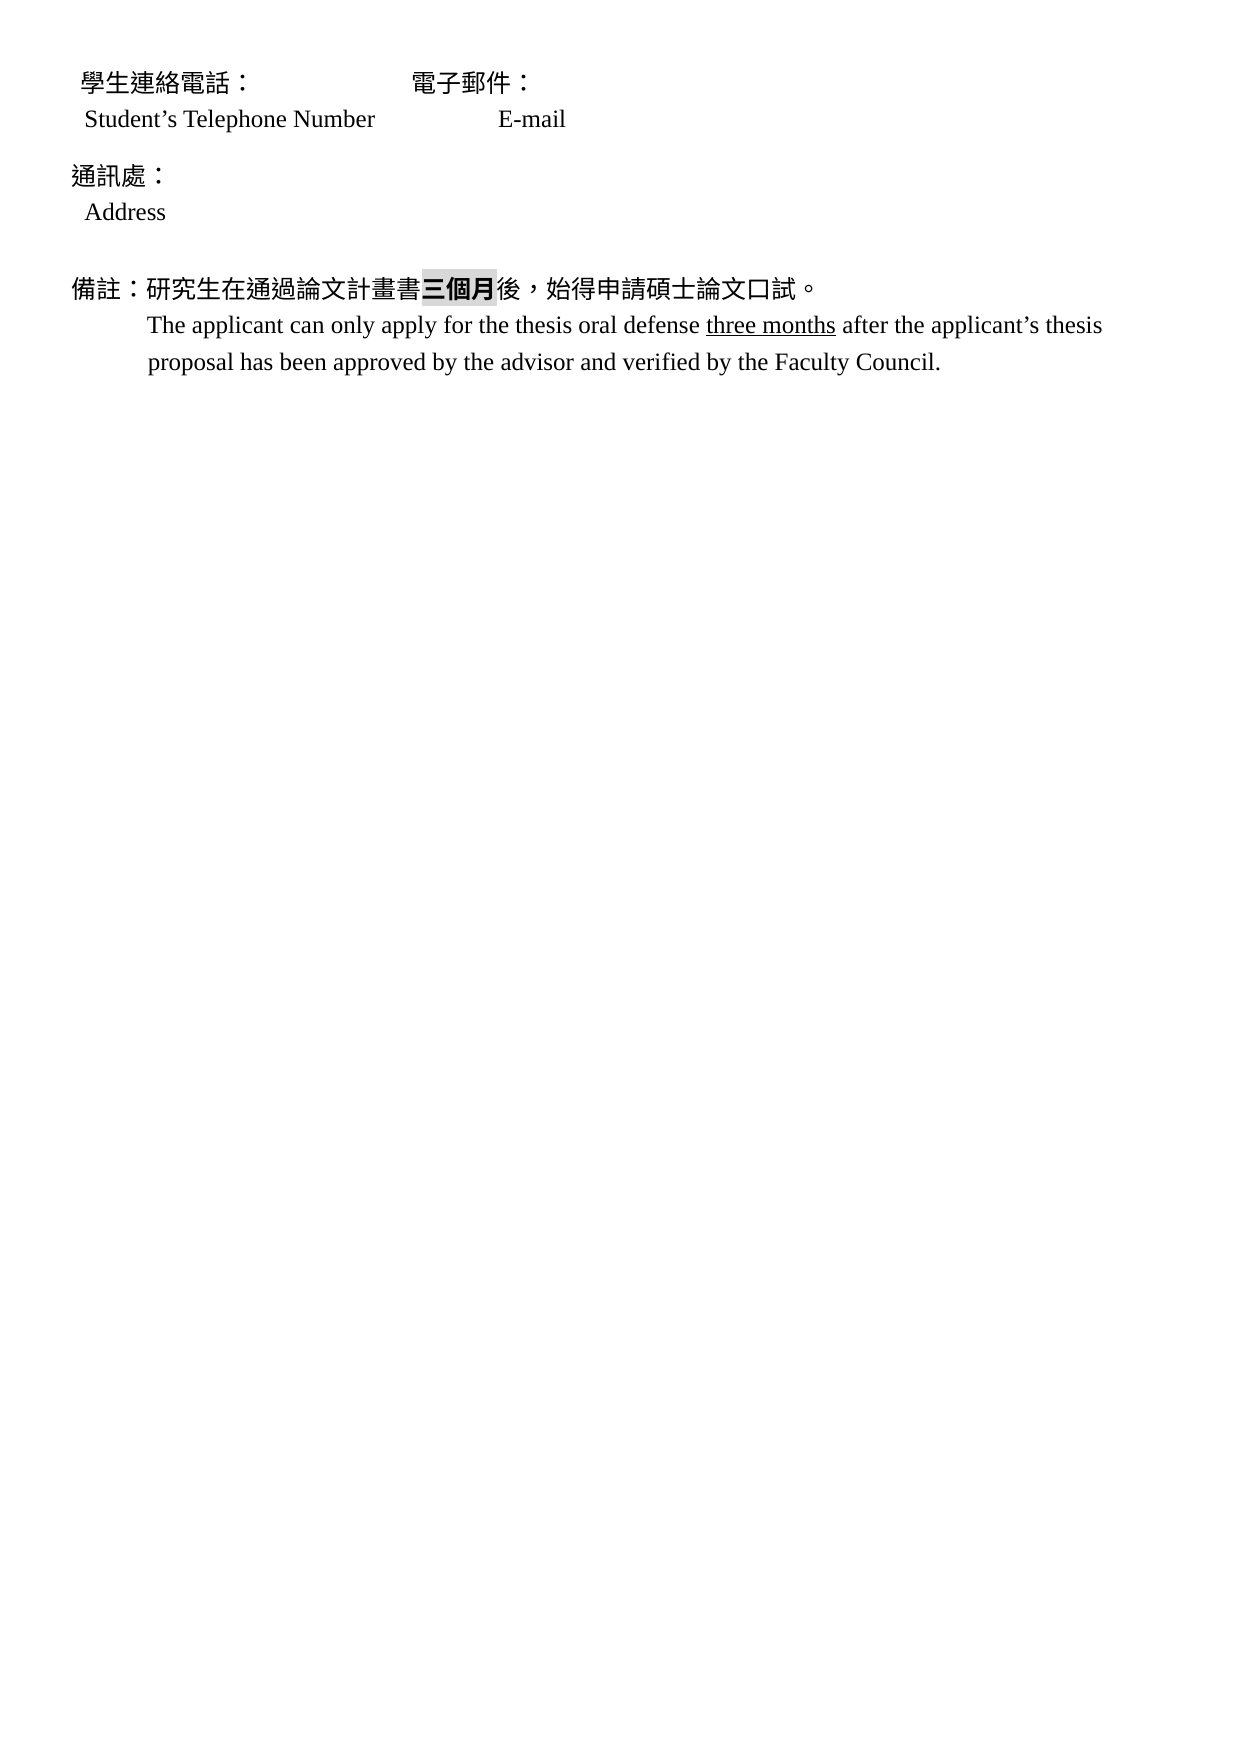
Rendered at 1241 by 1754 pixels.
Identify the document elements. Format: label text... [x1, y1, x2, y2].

text Student’s Telephone Number E-mail [59, 100, 1181, 137]
text 備註：研究生在通過論文計畫書三個月後，始得申請碩士論文口試。 [59, 269, 1181, 306]
text The applicant can only apply for the thesis oral defense three months after the applicant’s thesis proposal has been approved by the advisor and verified by the Faculty Council. [147, 306, 1181, 381]
text Address [59, 194, 1181, 231]
text 學生連絡電話： 電子郵件： [80, 62, 1181, 100]
text 通訊處： [59, 156, 1181, 194]
